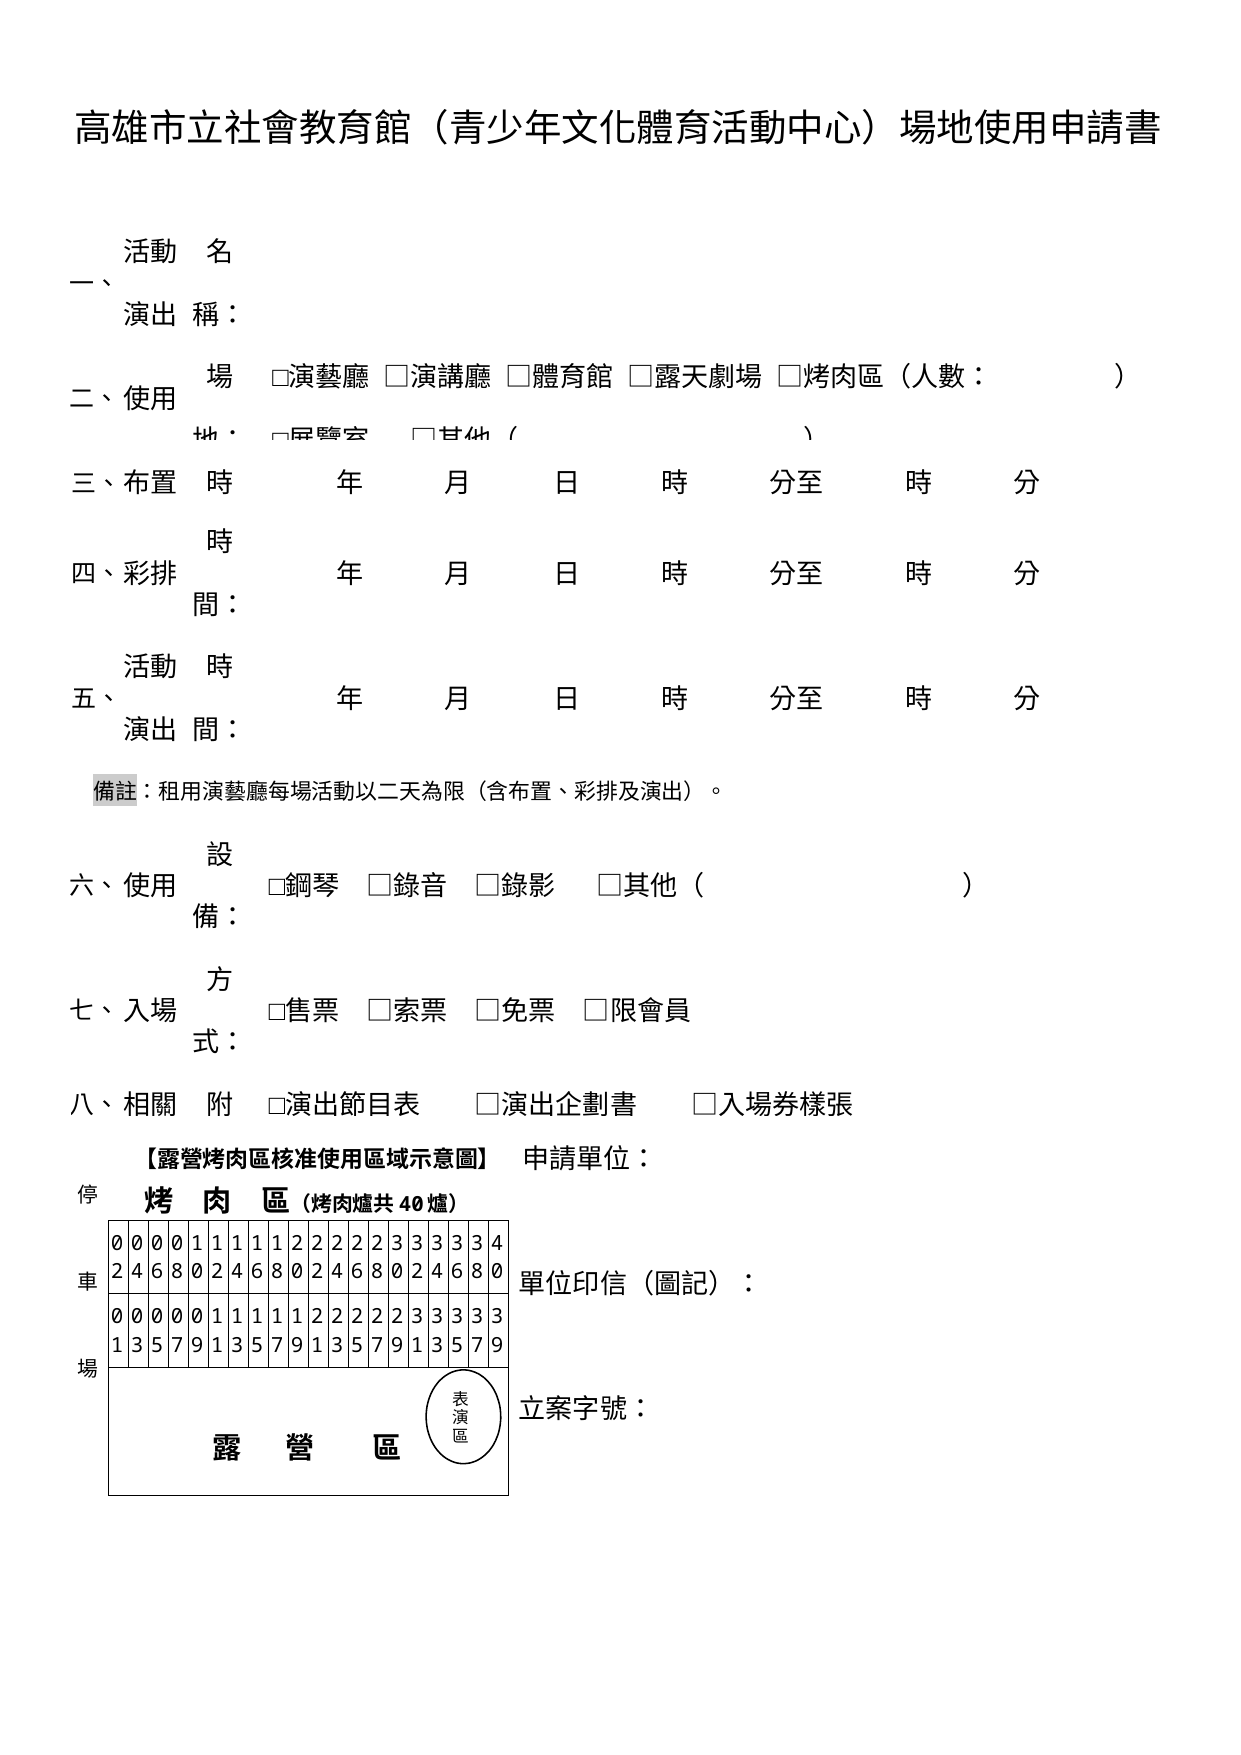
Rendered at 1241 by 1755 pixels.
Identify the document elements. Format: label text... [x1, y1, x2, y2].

table_cell 35 [449, 1294, 468, 1367]
table_cell 使用 [121, 334, 183, 439]
table_cell 33 [429, 1294, 448, 1367]
table_cell 六、 [71, 811, 121, 936]
table_cell 七、 [71, 936, 121, 1061]
table_cell 一、 [71, 209, 121, 333]
table_cell 07 [169, 1294, 188, 1367]
table_cell 08 [169, 1221, 188, 1292]
table_cell [71, 146, 1208, 208]
table_cell 21 [309, 1294, 328, 1367]
table_cell 28 [369, 1221, 388, 1292]
table_cell 相關 [121, 1061, 183, 1115]
table_cell 39 [489, 1294, 508, 1367]
table_cell 【露營烤肉區核准使用區域示意圖】 [71, 1115, 508, 1178]
table_cell 入場 [121, 936, 183, 1061]
table_cell □演出節目表 □演出企劃書 □入場券樣張 [259, 1061, 1208, 1115]
table_cell 露 營 區 [109, 1368, 508, 1495]
table_cell 06 [149, 1221, 168, 1292]
table_cell [259, 209, 1208, 333]
table_cell 附件： [184, 1061, 258, 1115]
table_cell 二、 [71, 334, 121, 439]
table_cell □售票 □索票 □免票 □限會員 [259, 936, 1208, 1061]
table_cell 11 [209, 1294, 228, 1367]
table_cell 25 [349, 1294, 368, 1367]
table_cell 演出 [121, 686, 183, 748]
table_cell 17 [269, 1294, 288, 1367]
table_cell 設備： [184, 811, 258, 936]
table_cell 四、 [71, 498, 121, 623]
table_header 高雄市立社會教育館（青少年文化體育活動中心）場地使用申請書 [71, 84, 1208, 146]
table_cell 彩排 [121, 498, 183, 623]
table_cell 04 [129, 1221, 148, 1292]
table_cell 01 [109, 1294, 128, 1367]
table_cell 24 [329, 1221, 348, 1292]
table_cell 八、 [71, 1061, 121, 1115]
table_cell 使用 [121, 811, 183, 936]
table_cell 03 [129, 1294, 148, 1367]
table_cell 12 [209, 1221, 228, 1292]
table_cell 26 [349, 1221, 368, 1292]
table_cell 18 [269, 1221, 288, 1292]
table_cell 烤 肉 區（烤肉爐共40爐） [109, 1178, 508, 1220]
table_cell 37 [469, 1294, 488, 1367]
table_cell 年 月 日 時 分至 時 分 [259, 498, 1208, 623]
table_cell 19 [289, 1294, 308, 1367]
table_cell 活動 [121, 623, 183, 686]
table_cell 16 [249, 1221, 268, 1292]
table_cell 23 [329, 1294, 348, 1367]
table_cell 布置 [121, 440, 183, 498]
table_cell 方式： [184, 936, 258, 1061]
table_cell 05 [149, 1294, 168, 1367]
table_cell 場地： [184, 334, 258, 439]
table_cell 三、 [71, 440, 121, 498]
table_cell 31 [409, 1294, 428, 1367]
table_cell 30 [389, 1221, 408, 1292]
table_cell □展覽室 □其他（ ） [259, 396, 1208, 439]
table_cell 時間： [184, 440, 258, 498]
table_cell 備註：租用演藝廳每場活動以二天為限（含布置、彩排及演出）。 [71, 748, 1208, 811]
table_cell 年 月 日 時 分至 時 分 [259, 440, 1208, 498]
table_cell 14 [229, 1221, 248, 1292]
table_cell 38 [469, 1221, 488, 1292]
table_cell 活動 [121, 209, 183, 271]
table_cell 時間： [184, 623, 258, 748]
table_cell 02 [109, 1221, 128, 1292]
table_cell 22 [309, 1221, 328, 1292]
table_cell 40 [489, 1221, 508, 1292]
table_cell 32 [409, 1221, 428, 1292]
table_cell 申請單位： 單位印信（圖記）： 立案字號： 地址： 負責人： （蓋章） 聯絡人： 聯絡電話： [509, 1115, 1208, 1495]
table_cell 09 [189, 1294, 208, 1367]
table_cell 20 [289, 1221, 308, 1292]
table_cell 停 車 場 [71, 1178, 108, 1495]
table_cell □鋼琴 □錄音 □錄影 □其他（ ） [259, 811, 1208, 936]
table_cell 演出 [121, 271, 183, 333]
table_cell 年 月 日 時 分至 時 分 [259, 623, 1208, 748]
table_cell 34 [429, 1221, 448, 1292]
table_cell 27 [369, 1294, 388, 1367]
table_cell 名稱： [184, 209, 258, 333]
table_cell 五、 [71, 623, 121, 748]
table_cell 時間： [184, 498, 258, 623]
table_cell 29 [389, 1294, 408, 1367]
table_cell 10 [189, 1221, 208, 1292]
table_cell 15 [249, 1294, 268, 1367]
table_cell □演藝廳 □演講廳 □體育館 □露天劇場 □烤肉區（人數： ） [259, 334, 1208, 396]
table_cell 36 [449, 1221, 468, 1292]
table_cell 13 [229, 1294, 248, 1367]
